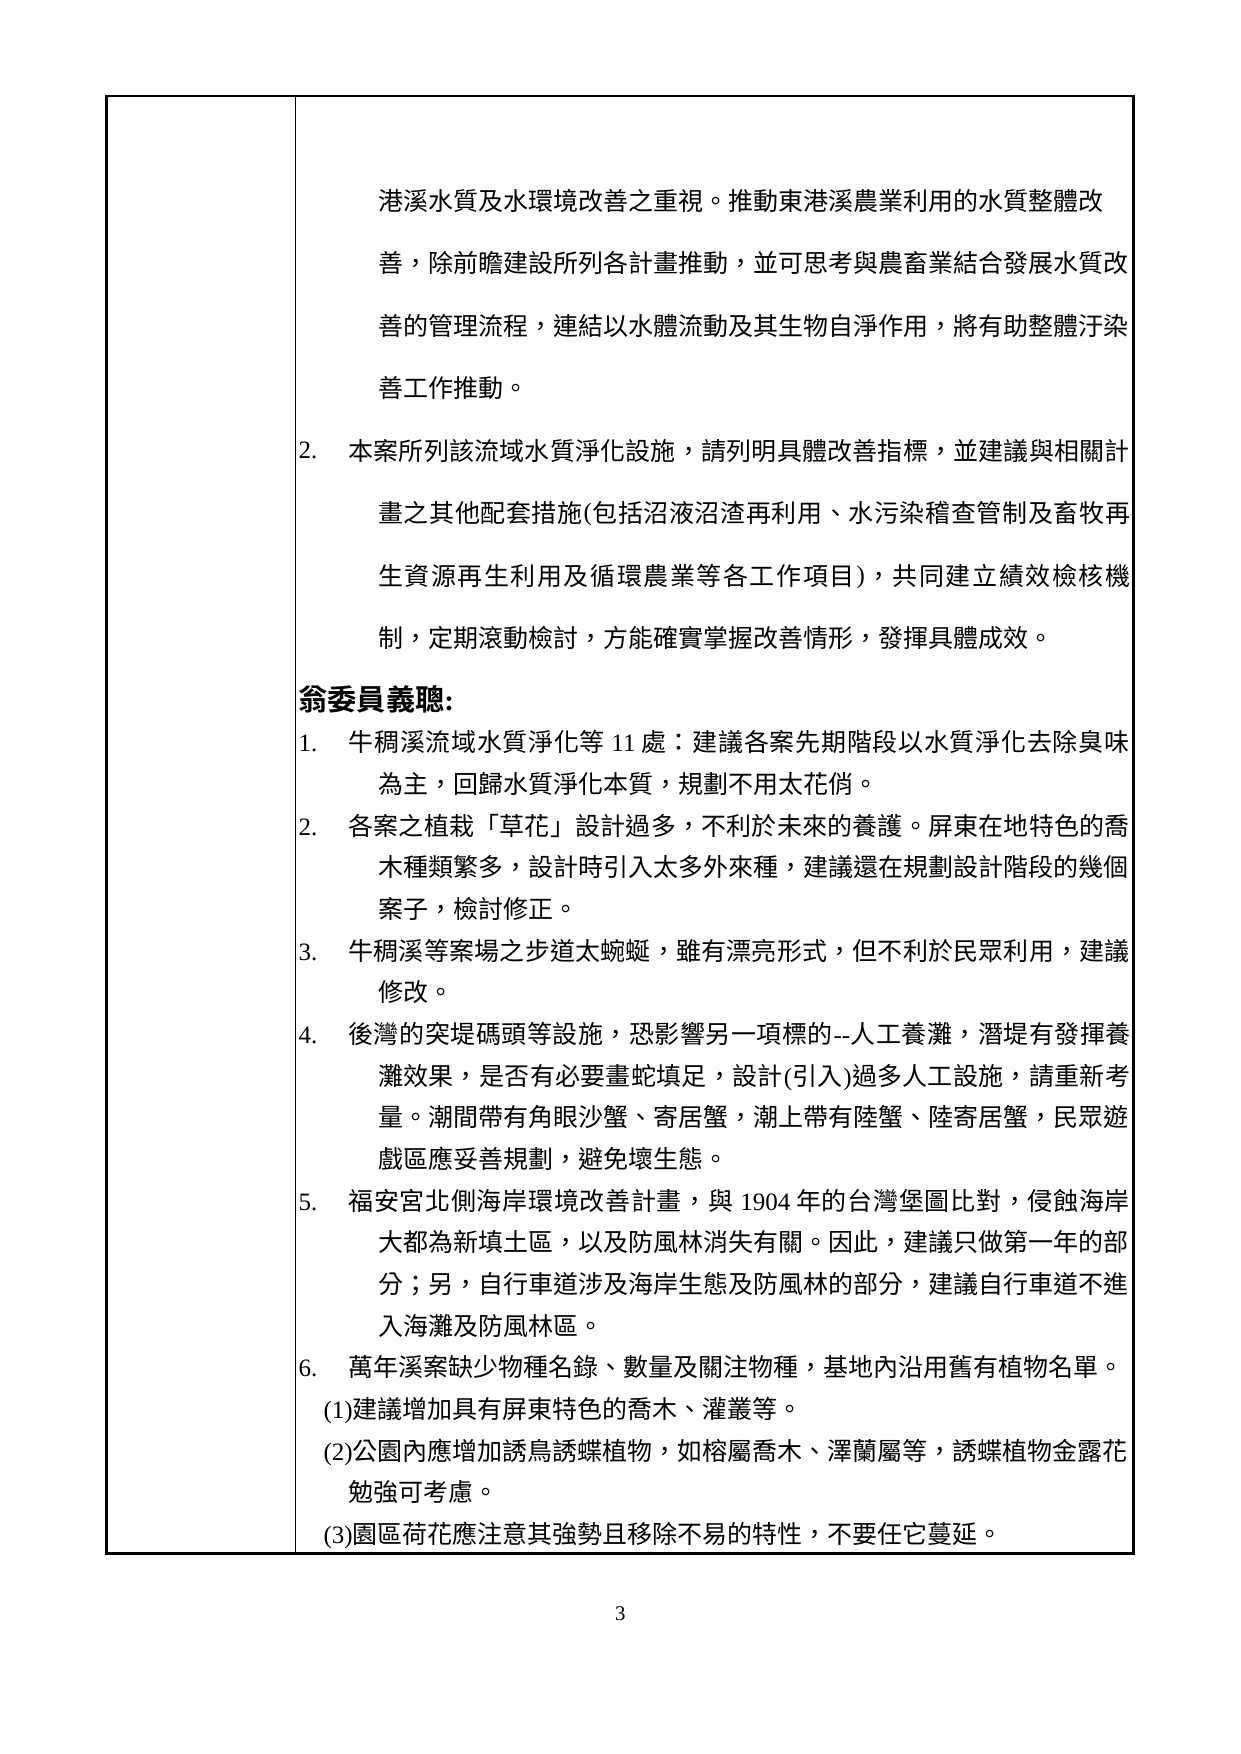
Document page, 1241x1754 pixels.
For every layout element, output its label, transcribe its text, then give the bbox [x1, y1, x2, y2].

table_cell [108, 97, 295, 1552]
table_cell 一、訪查意見 領隊﹕ 縣內多點營造，各局處合作，有長官協調，規模雖不大但小而美。然仍欠缺全縣水與環境之願景，可持續擴充之目標。 核定四批次計有13件，各子項後續均有維護管理單位及預算。 民眾參與、地方說明會、媒體文宣、資訊公開均佳，惟缺量化數據次數等，民眾意見之概述說明及解決辦法，請加強說明。 媒體文宣內爭取東港溪流域整體環境改善計畫，至執行之東港溪流域畜牧業污染改善計畫似有落差，沒有成果顯現。 第四批次福安宮北側海岸環境改善計畫，有離岸堤意象圖，請慎重評估施作離岸堤工法與自然景觀之融合性。 生態檢核團隊簡報僅說明施工中減輕、迴避等原則，請量化施工前、中、後，即設計階段、施工階段，後續維管補償階段量化數據，印證各子項目工程上之說明，仍請說明各子項目工程關注物種及相對措施（減輕、縮小、迴避、補償），另相關水質改善均請提出施作前後水質檢驗調查數據說明。 未說明整體執行率，未發包工程必須於九月底以前發包完成。 紀委員純真: (一)整體願景的軸線應加強與延伸，以及檢討回饋： 屏東縣政府來積極致力改善都市排水及水邊環境經營，積極用心及成果可見。以宛延於千禧公園的萬年溪，其整治改善與經營維護，朝向自然風貌保持及溪岸生態豐富化，成為市民最佳休閒場所，便是最成功的案例。在此基礎上，公園裡倚樹傍水的屏東森林圖書館，近來更成為國知名、融合自然的公共空間的最佳典範。 與水域共榮共生的都市生態公園，彰顯水環境推動的價值與意義，成功案例更是最貼近民眾的亮點。建議屏東縣政府就水環境各計畫推動規劃與未來成果展現，再強化整體願景的各軸線的加強與延伸，例如，延續萬年溪整治改善與經營理念，從萬年溪、殺蛇溪至牛稠溪而到高屏溪，強化水域及水邊生物與周緣濱溪帶的廊道連結。牛稠溪現況雖為鄉鎮與都市排水功能，多為垂直護岸，岸緣或有植物著生可形成濱溪植群帶，將水體從排水功能回復發展為具生態與景觀效益的溪流，並符合民眾生活休憩需求，將更展現出水環境計畫的推動效益。 另請加強各發展軸線的連結性，以及軸線內各批次成果的檢討與回饋，以作為後續核定計畫之參據。 (二)提高生態檢核效能及在地化專業參與，成為營創水環境生態豐富化的基礎與工具： 生態檢核除為個別工程對環境影響之迴避或減輕，應可成為提高計畫範圍整體生態效益的工具。補償措施更可以區域生態調查資料為基礎，積極營創計畫範圍自然生態環境，並為後續經營維管的依據。 整體營造計畫辦理公聽會除在地意見外，是否有就生態議題與NGO團體辦理工作坊或公聽會共同討論？規劃單位是有在地物種(或生態)相關專家學者參與？再請補充。 (三)屏東縣政府水與環境計畫之水質改善計畫比例高，除執行率外，請明確各計畫水質改善指標，具體呈現改善效益。 (四)有關東港溪流域水質及水環境改善： 為改善東港溪水體水質，提高跨區供水能力，優化水域環境，政府跨部門推動「東港溪水質及水環境改善整體計畫」，顯見政府及各界對東港溪水質及水環境改善之重視。推動東港溪農業利用的水質整體改善，除前瞻建設所列各計畫推動，並可思考與農畜業結合發展水質改善的管理流程，連結以水體流動及其生物自淨作用，將有助整體汙染善工作推動。 本案所列該流域水質淨化設施，請列明具體改善指標，並建議與相關計畫之其他配套措施(包括沼液沼渣再利用、水污染稽查管制及畜牧再生資源再生利用及循環農業等各工作項目)，共同建立績效檢核機制，定期滾動檢討，方能確實掌握改善情形，發揮具體成效。 翁委員義聰: 牛稠溪流域水質淨化等11處：建議各案先期階段以水質淨化去除臭味為主，回歸水質淨化本質，規劃不用太花俏。 各案之植栽「草花」設計過多，不利於未來的養護。屏東在地特色的喬木種類繁多，設計時引入太多外來種，建議還在規劃設計階段的幾個案子，檢討修正。 牛稠溪等案場之步道太蜿蜒，雖有漂亮形式，但不利於民眾利用，建議修改。 後灣的突堤碼頭等設施，恐影響另一項標的--人工養灘，潛堤有發揮養灘效果，是否有必要畫蛇填足，設計(引入)過多人工設施，請重新考量。潮間帶有角眼沙蟹、寄居蟹，潮上帶有陸蟹、陸寄居蟹，民眾遊戲區應妥善規劃，避免壞生態。 福安宮北側海岸環境改善計畫，與1904年的台灣堡圖比對，侵蝕海岸大都為新填土區，以及防風林消失有關。因此，建議只做第一年的部分；另，自行車道涉及海岸生態及防風林的部分，建議自行車道不進入海灘及防風林區。 萬年溪案缺少物種名錄、數量及關注物種，基地內沿用舊有植物名單。 (1)建議增加具有屏東特色的喬木、灌叢等。 (2)公園內應增加誘鳥誘蝶植物，如榕屬喬木、澤蘭屬等，誘蝶植物金露花勉強可考慮。 (3)園區荷花應注意其強勢且移除不易的特性，不要任它蔓延。 (4)浮葉性植物不要引入大萍、布袋蓮等外來種。 (5)草坪上的兔仔草、鵝仔草為小灰蝶的寄主植物，應妥善保護，不要清除。 (6)施工中之淺水域(現勘第2停留點)建議擺放一些鳥踏石，提供小白鷺、夜鷺等覓食停棲點。 簡報中的海佳冬應修正為「海茄苳」，生態資料似嫌薄弱，應再補充；建議補充關注物種。 四重溪與保力溪之間的沙灘─礫石灘及防風林為凶狠圓軸蟹，角眼沙蟹等生態，不要引入自行車等活動系統。 小琉球案，應防土砂流入潮間帶，影響綠蠵龜等海洋生態。 劉委員柏宏: 應檢視經四批次的水環境計畫整理所形成的效益為何？並以整個屏東縣來構思屏東的水環境藍圖。在水利署第一期支持下的四批次基礎，啟動第二期的建設。 前述四批次工程中，水質改善部份佔57％以上，也應提出水質改善效益，而未來在水質改善計畫的整體計畫為何？也應籌擬。 第二批次完成件數六件，尚有四件未完成，應積極改善。 計畫後續有編列維管經費，值得鼓勵。 下埔頭工程等計畫已達細部設計，但所附圖說仍然簡單，應改善。 第四批次中車城鄉水岸營造計畫之完工後意象圖，無離岸堤？設離岸堤增灘效益評估，未說明細節？ 工程查核近37次，成績為何？ 輿論蒐集之資料均為正面政績宣導很好，但有無負面輿論之危機處面事件？ 萬年溪溪水之水量如何支持復興公園水域之水量、水質？因為使用者會更接。 若能說明祕書長級以上長官督導、主政、協調或整合的說明，會完整縣府的投入狀況。 生態檢核有無更完整的書面資料，可以更清楚生態檢核、生態調查的狀況。 生態檢核具體在每個計畫的設計、回應、在減輕、迴避等四大策略的做為細節，可提出說明？ 若顧問團有在工程階段實施抽查工作，在萬年溪水岸空間有資料，但在琉球鄉杉板灣及中澳沙灘聚落式污水處理設施工程之抽查工作做為尚無資料？ 民眾參與仍應更積極以工作坊等細膩的方式取得共識，並在日後推動維管認養的執行。 詹委員明勇﹕ 第一〜第四批之執行率、支用比應分別陳述，藉以明白呈現已核定19個計劃之推動情形（主辦機關簡報P.6）。 各批次工程推動情形，宜和P.6相對應，確保各數據之合理性（例如：牛稠溪預定109/11/15開工，但P.6卻標註支用比5％）（主辦機關簡報P.9-P.12）。 各工程項目之年維護費宜表列說明轄管單位，若委由公所編列也要補充說明預估之年管理費用（主辦機關簡報P.13-P.23）。 各工程之查核／督導有明確之表現，但仍建議屏東縣府還是要逐案進行督導（主辦機關簡報P.34）。 請補述各工程開工日期，並表列縣府19個案件之參與情形（生態檢核簡報P.6）。 各案件之敍述宜以不同階段（規劃．設計．施工）說明，生態檢核成果之內容。 各案件若要說明「生態功能」就要思考量化，指標和質化指標之呈現，藉以日後成效之檢核。 行政院環境保護署﹕ 目前已有一些水質淨化設施完成，且亦有些水質淨化設施持續施作中，於成効評估完成後，請縣府務必確實編列操作維護費，以利發揮功効。 麟洛溪排水水質淨化及畜禽糞尿生質能再利用整體規劃評估，如涉及促參、BOT，請注意可洽詢財政部推動促參司相關規定。 琉球鄉杉板灣及中澳沙灘聚落式污水處理設施工程，位處鄰近有綠蠵龜產卵處高度敏感區，且附近遊客民眾亦多，施工過程請注意污（廢）水勿影響岸際及水域。（如簡報P.17圖片防塵網覆蓋僅1/3可能有砂土易沖刷至海岸） 通案水質改善規劃，請儘量朝源頭處理設計規劃（如畜牧業源頭減量資源化處理）。 內政部營建署： 本署前瞻基礎建設－水環境建設計畫（水與環境）補助縣府計2案，相關意見如下﹕ 「屏東市殺蛇溪沿線截流井設置計畫」已核撥3,497萬1仟元，惟經費支用比僅71％，請縣府督促施工廠商依契約規定定期辦理估驗，以提高預算執行率，另109年度預算編列730餘萬，請於工程竣工後檢附相關文件請撥，並請依本署109年度第5次執行進度檢討會議裁示，本案以109年11月底前完成結案為目標。 「南平社區民生污水處理規劃設計」請縣府加速辦理期末規劃報告修正，後續依規定仍須陳報本署辦理審查作業，請縣府掌握期程，以109年11月底完成結案為目標。 生態檢核部份建議可針對殺蛇溪辦理截流區段就現有生態調查，藉以驗證工程完工後對當地生態是否有正向發展。 經濟部水利署 營運管理部分，安排了社區志工及開口合約辦理維護，若能將各案工程分年維管計劃及經費作進一步交待會更好。 民眾參與部分，僅臚列說明會辦理情形，應將民眾主要意見及機關回應內容彙整報告。 工程查核督導頻率部分，請加強各案工程之辦理，並請在簡報上呈現查核督導之成績，以了解工程品質執行情形。 生態檢核團隊應具體提供施工中廠商有關生態復育保育措施之實質建議和指導，而非將廠商實施之環境保育措施視為生態檢核之手段，（如萬年溪水岸工程防塵網之覆蓋）；另規劃中案件已調查出之物種，亦請具體提出減輕、縮小、迴避、補償之反饋至施工及維管之作法，而非僅提示"不得影響施工範圍外之物種"或"若發現須迴避此區域施工"等消極作法（如福安宮北側海岸計劃）。 經費執行情形列表時，請加列總支用比及總執行率，並列出自籌經費部分。 經濟部水利署河川海岸組： 相關地方說明會建議邀請NGO團體與會，充分溝通取得共識，以利計畫推動。 水環境建設計畫完工前，建議縣政府召開跨局處協商會議，確認後續維管單位及經費，以持續維護良好環境。 水環境建設完工後，請持續追蹤在地民眾反應，並適時發布新聞，以利民眾了解水環境建設計畫的效益。 車城鄉水岸環境營造計畫案相關工作已逾原核之展延期限，請評估是否辦理展延，另「全國水環境改善計畫」前瞻特別預算第一階段編列至109年底止，已核定案件請貴府應配合預算編列期程積極趕辦；如可能無法於109年底完工時，應預為妥適規劃施工項目及工序，同時以確保工程品質及維持環境生態為優先，並避免未能於109年底完成部分因預算無法支應時，影響整體改善效益及衍生後續問題。 經濟部水利署工程事務組： 有關分項工程執行情形，建議表頭改以「發包經費」並增加預定／實際進度及執行數等欄位，將P.8-12簡報修正。 生態檢核部分，請逢甲團隊說明現地調查成果並強化說明各工程保育物種及相關措施。 「萬年溪水岸空間環境改善工程」現勘意見 (一)萬年公園： 引用萬年溪溪水利用細長渠道植栽等自然淨化，呈現景觀及生態池甚佳，生態恢復及增加狀態，請加強說明。 萬年公園設置太陽能發電系統、蓄電儲能設施，搭配市電抽取萬年溪水，輔以礫間沉沙及漂浮植物淨化方式，打造生態淨化水道並豐富水與周邊環境，並以更符合濕地生態的經營管理，維運既有蓮花池成為生態區，更新原有植栽為原生樹種及草生植物等，營造民眾可親水並體驗自然的社區公園，本案是水與環境推動的成功案例。 現場管理良好，老樹廣場生態多樣。 進水沉砂池請考量鋪設安全措施，維持民眾安全。 萬年溪引水入池之水量、流速等水理現象宜再覆算。 步道與蓮花池周邊建請加強夜間警示。 已完成之PC步道，有部分積水情形，請改善，另往高樓方向已有死水積水情形，請全面審視並改善。 石板步道，部分石板浮動，請改善。 保留原有榕樹，種植區土肉不足，請改善。 現場植栽如桂花，已有部分枯死，請更換並加強維護管理。 欄杆上之螺絲現有凹槽，日久之後，易有滲水，容易造成欄桿損壞情形，請縣府考量加以改善。 保留原有砌石坐椅部分，立意良善，惟留有青苔及髒汙，請協助沖洗。 公園內多處高差與石頭步道，縫隙過大，建議縣府後續公共建設將通用設計納入考量。 目前設置之礫間淨化水道已有過度營養情形，致水道內過度植生，建議檢討礫間處理量及相關處理措施是否妥適。 本案是否提報相關獎項競賽，請循程序評估。 (二)復興公園： 施工中之工地整理仍待加強，尚未施作之水池坡面，請以防塵網覆蓋，危險區域防護防墜落設施，請加強。 材料堆置請符合相關規定，並區分合格與不合格品。 三孔橋、兩孔橋設計比例偏重且搶眼，建議評估整體視覺觀感。 砌卵石因整體外露面積大，請依相關規範辦理，以維整體美觀。 現場因尚在施工未知整體完成情形，提醒縣府留意收邊，尤以橋樑與河岸兩邊未有欄杆施設區域，需有防止進入及跌落措施，另有鄰房亦請考量介面問題。 親水不一定需要真的靠近水，留有下至河道之樓梯，請考量整體安全性 從本案施作現場可見，生態檢核執行倘僅以減輕、縮小為之，實難展現其效益；補償措施亦不侷限於工程影響之移作復原，如以鄰近範圍區域物種資訊及生態調查資料為基礎，於安全基礎上再檢視相關施作，將有可營創園區更佳自然生態環境、增加生物多樣性。 建議再檢視增加包括：可供水鳥或水生昆蟲及適當物種活動的水陸域空間、可讓適種兩棲爬蟲動物生長繁殖的岸緣邊坡，選用之植群林木及草生植物，除考量景觀效果及民眾休憩需求，亦可供生物棲息覓食所需，讓施作及後續經營管理，都保留更多機會給大自然，此公園將有機會成為另一個水與環境的新亮點。 建請縣府後續規劃設計可增加植栽多樣性，並慎選植栽。 綜合結論： 屏東縣政府來積極致力改善水質及周邊環境經營，積極用心及成果可見，期以建立全縣水環境願景軸線，並強化說明水質改善及整體水環境改善情形。 生態檢核應更上層樓，落實調查當地物種提供專業建議，包含委員所提屏東適種物種、補償措施及相關作為，在工程全生命週期依迴避、縮小、減輕及補償等四項生態保育策略，落實生態保育措施。 各委員及單位代表意見請受訪單位(屏東縣政府)參酌辦理，並於109年10月19日前改善完成，同時將改善辦理情形及照片彙整成冊，函送經濟部並副知其他參與訪查部會辦理結案。 [296, 97, 1132, 1552]
